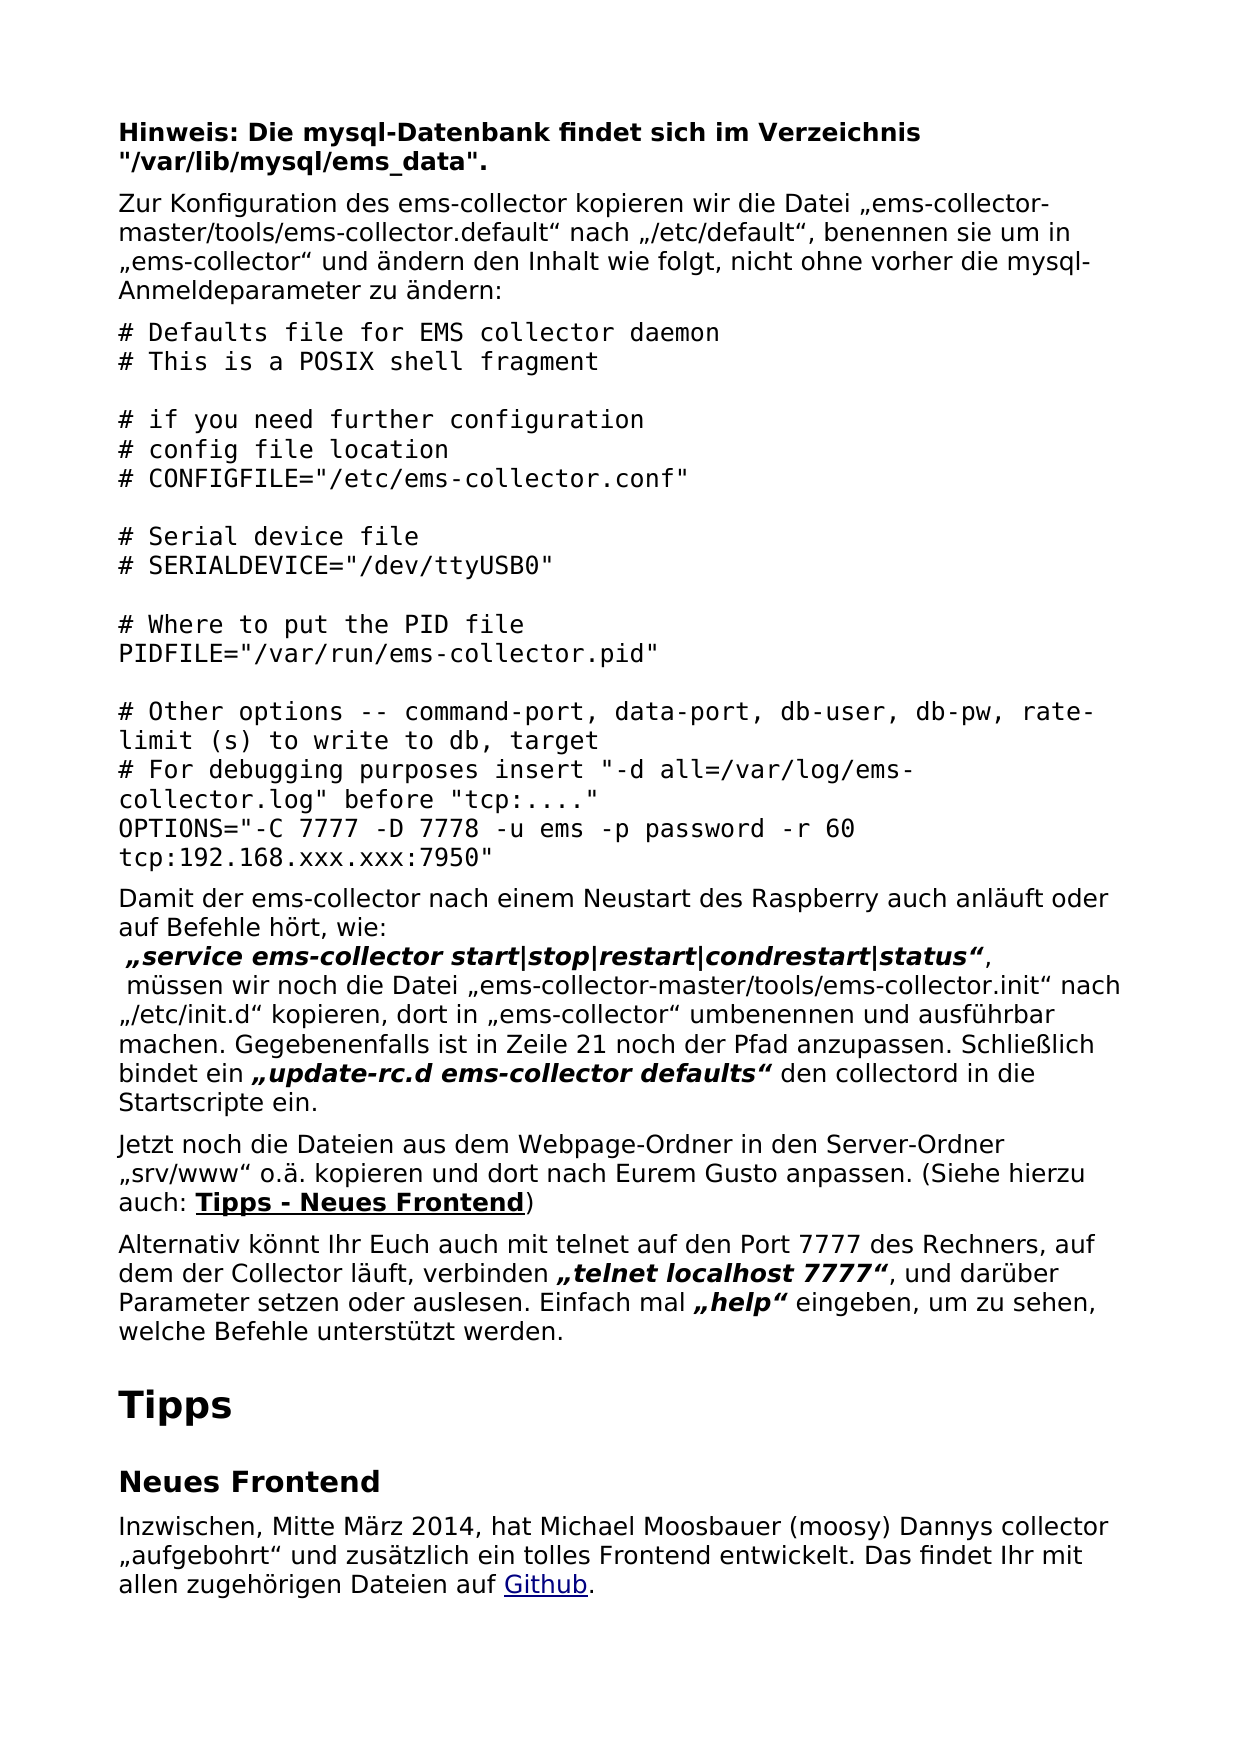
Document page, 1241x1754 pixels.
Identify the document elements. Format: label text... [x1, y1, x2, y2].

text Inzwischen, Mitte März 2014, hat Michael Moosbauer (moosy) Dannys collector „aufgebohrt“ und zusätzlich ein tolles Frontend entwickelt. Das findet Ihr mit allen zugehörigen Dateien auf Github. [118, 1512, 1122, 1599]
subtitle Hinweis: Die mysql-Datenbank findet sich im Verzeichnis "/var/lib/mysql/ems_data". [118, 118, 1122, 176]
subtitle Neues Frontend [118, 1465, 1122, 1499]
text Alternativ könnt Ihr Euch auch mit telnet auf den Port 7777 des Rechners, auf dem der Collector läuft, verbinden „telnet localhost 7777“, und darüber Parameter setzen oder auslesen. Einfach mal „help“ eingeben, um zu sehen, welche Befehle unterstützt werden. [118, 1230, 1122, 1347]
text Jetzt noch die Dateien aus dem Webpage-Ordner in den Server-Ordner „srv/www“ o.ä. kopieren und dort nach Eurem Gusto anpassen. (Siehe hierzu auch: Tipps - Neues Frontend) [118, 1130, 1122, 1217]
subtitle Tipps [118, 1384, 1122, 1428]
text # Defaults file for EMS collector daemon # This is a POSIX shell fragment # if you need further configuration # config file location # CONFIGFILE="/etc/ems-collector.conf" # Serial device file # SERIALDEVICE="/dev/ttyUSB0" # Where to put the PID file PIDFILE="/var/run/ems-collector.pid" # Other options -- command-port, data-port, db-user, db-pw, rate-limit (s) to write to db, target # For debugging purposes insert "-d all=/var/log/ems-collector.log" before "tcp:...." OPTIONS="-C 7777 -D 7778 -u ems -p password -r 60 tcp:192.168.xxx.xxx:7950" [118, 318, 1122, 872]
text Damit der ems-collector nach einem Neustart des Raspberry auch anläuft oder auf Befehle hört, wie: „service ems-collector start|stop|restart|condrestart|status“, müssen wir noch die Datei „ems-collector-master/tools/ems-collector.init“ nach „/etc/init.d“ kopieren, dort in „ems-collector“ umbenennen und ausführbar machen. Gegebenenfalls ist in Zeile 21 noch der Pfad anzupassen. Schließlich bindet ein „update-rc.d ems-collector defaults“ den collectord in die Startscripte ein. [118, 884, 1122, 1117]
text Zur Konfiguration des ems-collector kopieren wir die Datei „ems-collector-master/tools/ems-collector.default“ nach „/etc/default“, benennen sie um in „ems-collector“ und ändern den Inhalt wie folgt, nicht ohne vorher die mysql-Anmeldeparameter zu ändern: [118, 189, 1122, 306]
